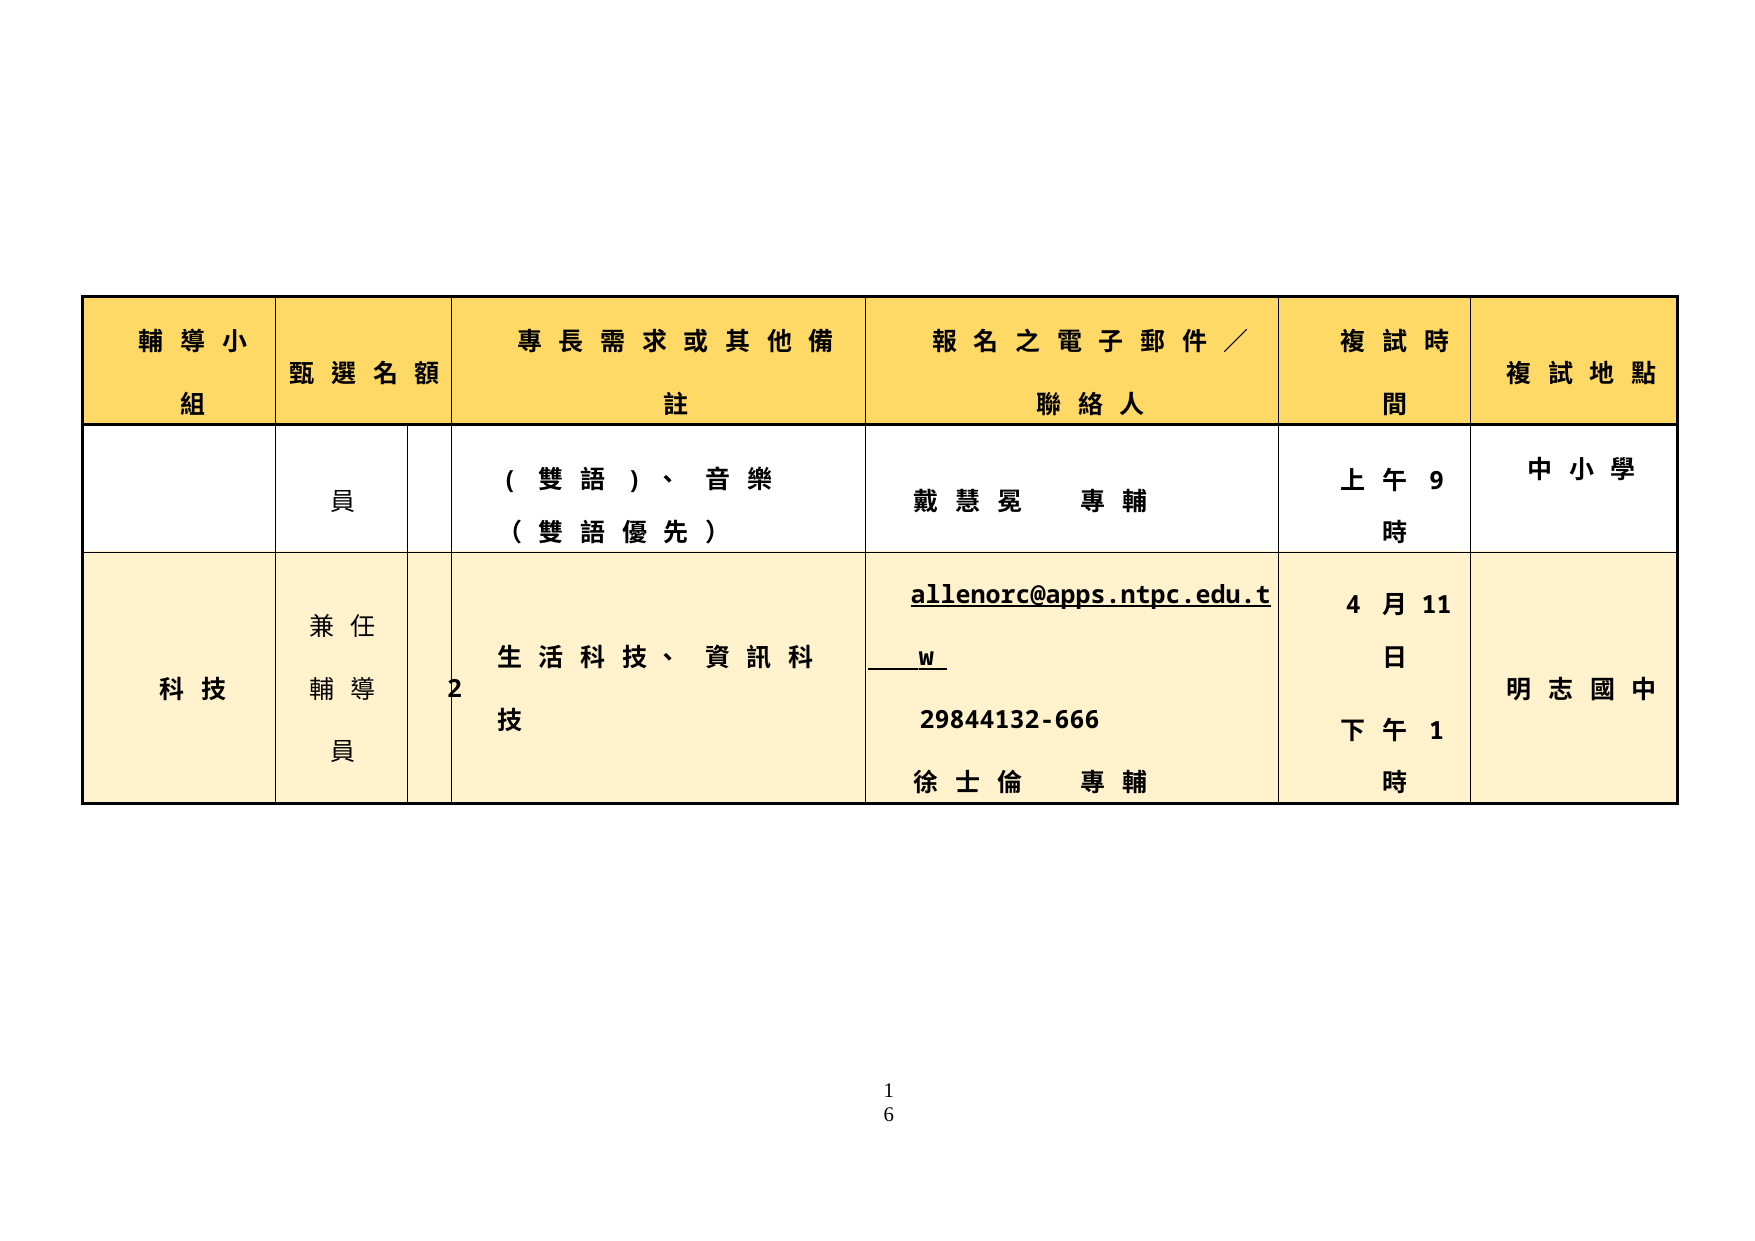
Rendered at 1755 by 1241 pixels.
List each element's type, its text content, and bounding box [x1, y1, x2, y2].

table_header 報名之電子郵件／聯絡人 [866, 298, 1278, 423]
table_cell [84, 426, 275, 551]
table_cell 生活科技、資訊科技 [452, 553, 865, 802]
table_header 複試地點 [1471, 298, 1676, 423]
table_header 甄選名額 [276, 298, 451, 423]
table_cell allenorc@apps.ntpc.edu.tw 29844132-666 徐士倫 專輔 [866, 553, 1278, 802]
table_cell 視覺藝術(雙語)、表演藝術(雙語)、音樂（雙語優先） [452, 426, 865, 551]
table_header 複試時間 [1279, 298, 1470, 423]
table_cell 中小學 [1471, 426, 1676, 551]
table_cell 科技 [84, 553, 275, 802]
table_cell 員 [276, 426, 407, 551]
table_header 輔導小組 [84, 298, 275, 423]
table_cell 兼任輔導員 [276, 553, 407, 802]
table_cell 戴慧冕 專輔 [866, 426, 1278, 551]
table_cell 3 [408, 426, 451, 551]
table_header 專長需求或其他備註 [452, 298, 865, 423]
table_cell 4月11日 下午1時 [1279, 553, 1470, 802]
table_cell 明志國中 [1471, 553, 1676, 802]
table_cell 上午9時 [1279, 426, 1470, 551]
table_cell 2 [408, 553, 451, 802]
